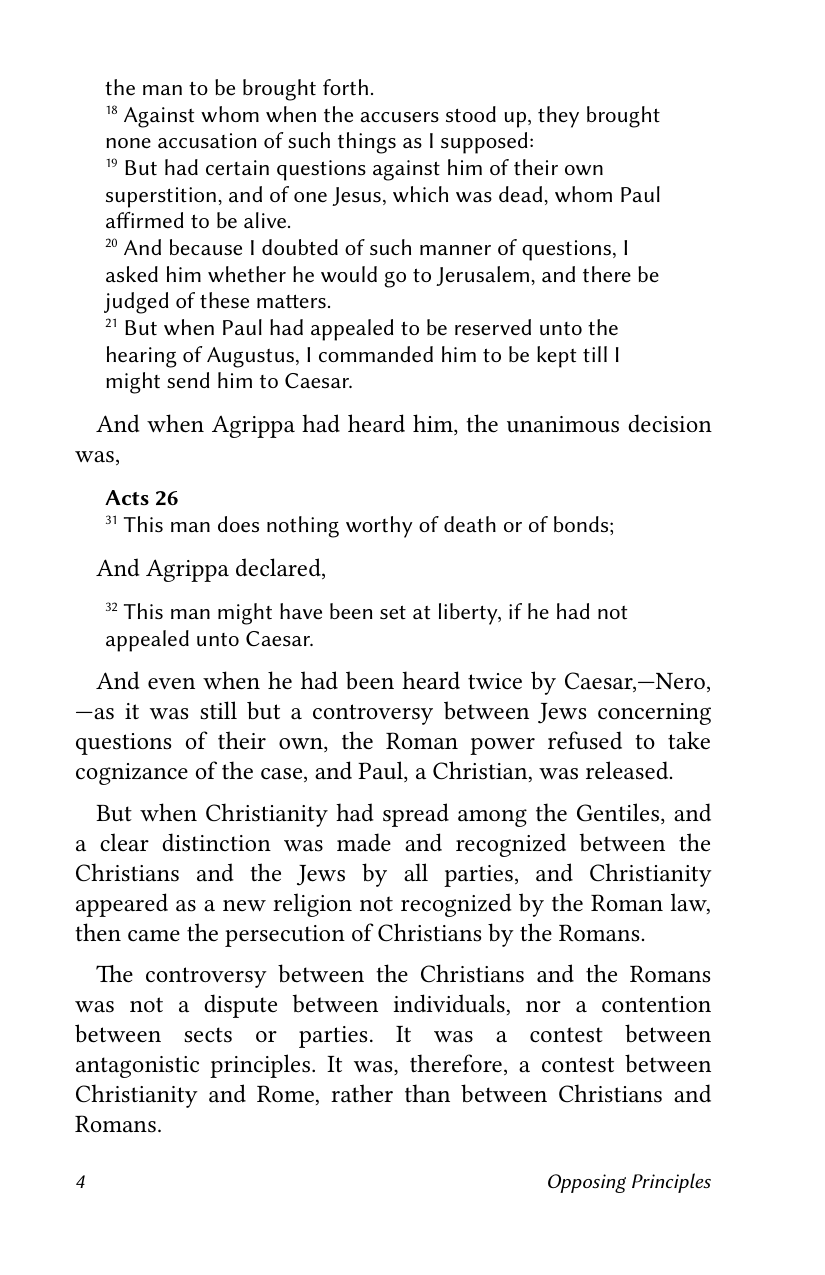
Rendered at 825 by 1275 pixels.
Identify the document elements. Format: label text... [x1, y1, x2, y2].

text And when Agrippa had heard him, the unanimous decision was, [75, 410, 712, 468]
text the man to be brought forth. [105, 75, 682, 101]
text 19 But had certain questions against him of their own superstition, and of one Jesus, which was dead, whom Paul affirmed to be alive. [105, 155, 682, 234]
text 20 And because I doubted of such manner of questions, I asked him whether he would go to Jerusalem, and there be judged of these matters. [105, 235, 682, 314]
text Acts 26 [105, 485, 712, 511]
text 18 Against whom when the accusers stood up, they brought none accusation of such things as I supposed: [105, 102, 682, 154]
text 21 But when Paul had appealed to be reserved unto the hearing of Augustus, I commanded him to be kept till I might send him to Caesar. [105, 315, 682, 394]
text And Agrippa declared, [75, 554, 712, 583]
text 31 This man does nothing worthy of death or of bonds; [105, 512, 682, 538]
text But when Christianity had spread among the Gentiles, and a clear distinction was made and recognized between the Christians and the Jews by all parties, and Christianity appeared as a new religion not recognized by the Roman law, then came the persecution of Christians by the Romans. [75, 799, 712, 947]
text The controversy between the Christians and the Romans was not a dispute between individuals, nor a contention between sects or parties. It was a contest between antagonistic principles. It was, therefore, a contest between Christianity and Rome, rather than between Christians and Romans. [75, 961, 712, 1138]
text And even when he had been heard twice by Caesar,—Nero,—as it was still but a controversy between Jews concerning questions of their own, the Roman power refused to take cognizance of the case, and Paul, a Christian, was released. [75, 667, 712, 786]
text 32 This man might have been set at liberty, if he had not appealed unto Caesar. [105, 599, 682, 652]
